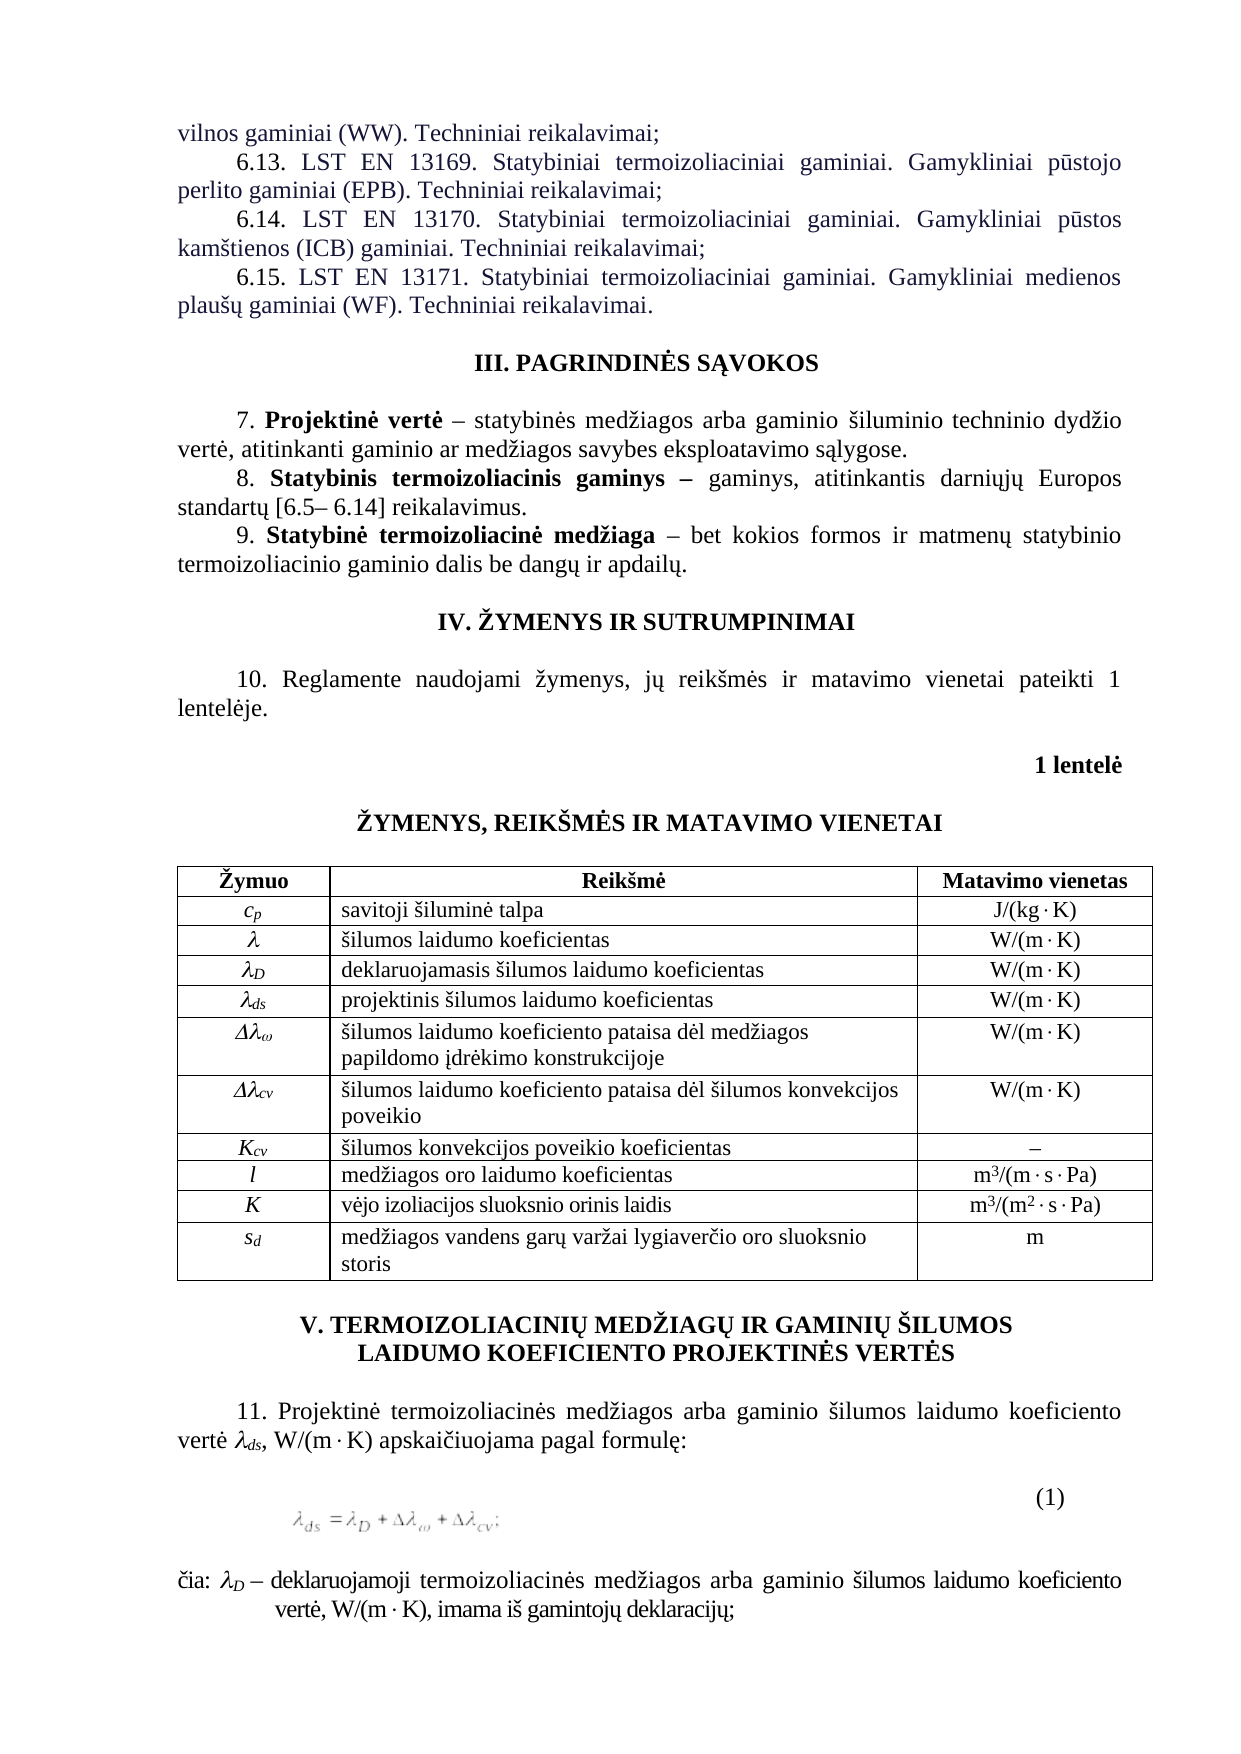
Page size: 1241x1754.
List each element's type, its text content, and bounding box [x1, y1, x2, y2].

text 7. Projektinė vertė – statybinės medžiagos arba gaminio šiluminio techninio dydžio vertė, atitinkanti gaminio ar medžiagos savybes eksploatavimo sąlygose. [177, 406, 1122, 463]
table_cell savitoji šiluminė talpa [331, 897, 917, 925]
table_header Matavimo vienetas [918, 867, 1152, 896]
table_cell šilumos laidumo koeficientas [331, 926, 917, 955]
table_cell cp [178, 897, 329, 925]
table_cell la [178, 926, 329, 955]
table_cell W/(mK) [918, 986, 1152, 1017]
text ŽYMENYS, REIKŠMĖS IR MATAVIMO VIENETAI [177, 808, 1122, 837]
text 10. Reglamente naudojami žymenys, jų reikšmės ir matavimo vienetai pateikti 1 lentelėje. [177, 664, 1122, 722]
table_cell – [918, 1134, 1152, 1160]
table_cell ladsds [178, 986, 329, 1017]
text 9. Statybinė termoizoliacinė medžiaga – bet kokios formos ir matmenų statybinio termoizoliacinio gaminio dalis be dangų ir apdailų. [177, 521, 1122, 578]
table_header Žymuo [178, 867, 329, 896]
text 11. Projektinė termoizoliacinės medžiagos arba gaminio šilumos laidumo koeficiento vertė ladsds, W/(mK) apskaičiuojama pagal formulę: [177, 1396, 1122, 1453]
table_cell J/(kgK) [918, 897, 1152, 925]
table_cell W/(mK) [918, 1076, 1152, 1132]
table_cell šilumos laidumo koeficiento pataisa dėl šilumos konvekcijos poveikio [331, 1076, 917, 1132]
table_cell m [918, 1223, 1152, 1280]
table_cell W/(mK) [918, 926, 1152, 955]
table_cell vėjo izoliacijos sluoksnio orinis laidis [331, 1191, 917, 1222]
table_cell m3/(m2sPa) [918, 1191, 1152, 1222]
table_cell projektinis šilumos laidumo koeficientas [331, 986, 917, 1017]
text 8. Statybinis termoizoliacinis gaminys – gaminys, atitinkantis darniųjų Europos standartų [6.5– 6.14] reikalavimus. [177, 463, 1122, 521]
table_cell K [178, 1191, 329, 1222]
text vilnos gaminiai (WW). Techniniai reikalavimai; [177, 118, 1122, 147]
table_cell W/(mK) [918, 1018, 1152, 1075]
table_cell W/(mK) [918, 956, 1152, 985]
table_cell laDD [178, 956, 329, 985]
table_cell šilumos laidumo koeficiento pataisa dėl medžiagos papildomo įdrėkimo konstrukcijoje [331, 1018, 917, 1075]
table_cell Kcv [178, 1134, 329, 1160]
text III. PAGRINDINĖS SĄVOKOS [177, 348, 1122, 377]
text lads = laD + Delaw + Delacv; (1) [290, 1482, 1122, 1537]
table_cell šilumos konvekcijos poveikio koeficientas [331, 1134, 917, 1160]
text 1 lentelė [177, 751, 1122, 779]
table_cell Delaw [178, 1018, 329, 1075]
table_cell medžiagos vandens garų varžai lygiaverčio oro sluoksnio storis [331, 1223, 917, 1280]
table_cell l [178, 1161, 329, 1190]
table_cell deklaruojamasis šilumos laidumo koeficientas [331, 956, 917, 985]
text V. TERMOIZOLIACINIŲ medžiagų ir gaminių šilumOS LAIDUMO KOEFICIENTO projektinĖS verTĖS [294, 1310, 1018, 1367]
table_header Reikšmė [331, 867, 917, 896]
text 6.14. LST EN 13170. Statybiniai termoizoliaciniai gaminiai. Gamykliniai pūstos kamštienos (ICB) gaminiai. Techniniai reikalavimai; [177, 204, 1122, 262]
text 6.13. LST EN 13169. Statybiniai termoizoliaciniai gaminiai. Gamykliniai pūstojo perlito gaminiai (EPB). Techniniai reikalavimai; [177, 147, 1122, 204]
table_cell m3/(msPa) [918, 1161, 1152, 1190]
text čia: laDD – deklaruojamoji termoizoliacinės medžiagos arba gaminio šilumos laidumo koeficiento vertė, W/(mK), imama iš gamintojų deklaracijų; [177, 1566, 1122, 1623]
text 6.15. LST EN 13171. Statybiniai termoizoliaciniai gaminiai. Gamykliniai medienos plaušų gaminiai (WF). Techniniai reikalavimai. [177, 262, 1122, 319]
table_cell medžiagos oro laidumo koeficientas [331, 1161, 917, 1190]
table_cell sd [178, 1223, 329, 1280]
text IV. ŽYMENYS IR SUTRUMPINIMAI [177, 607, 1122, 636]
table_cell Delacvcv [178, 1076, 329, 1132]
